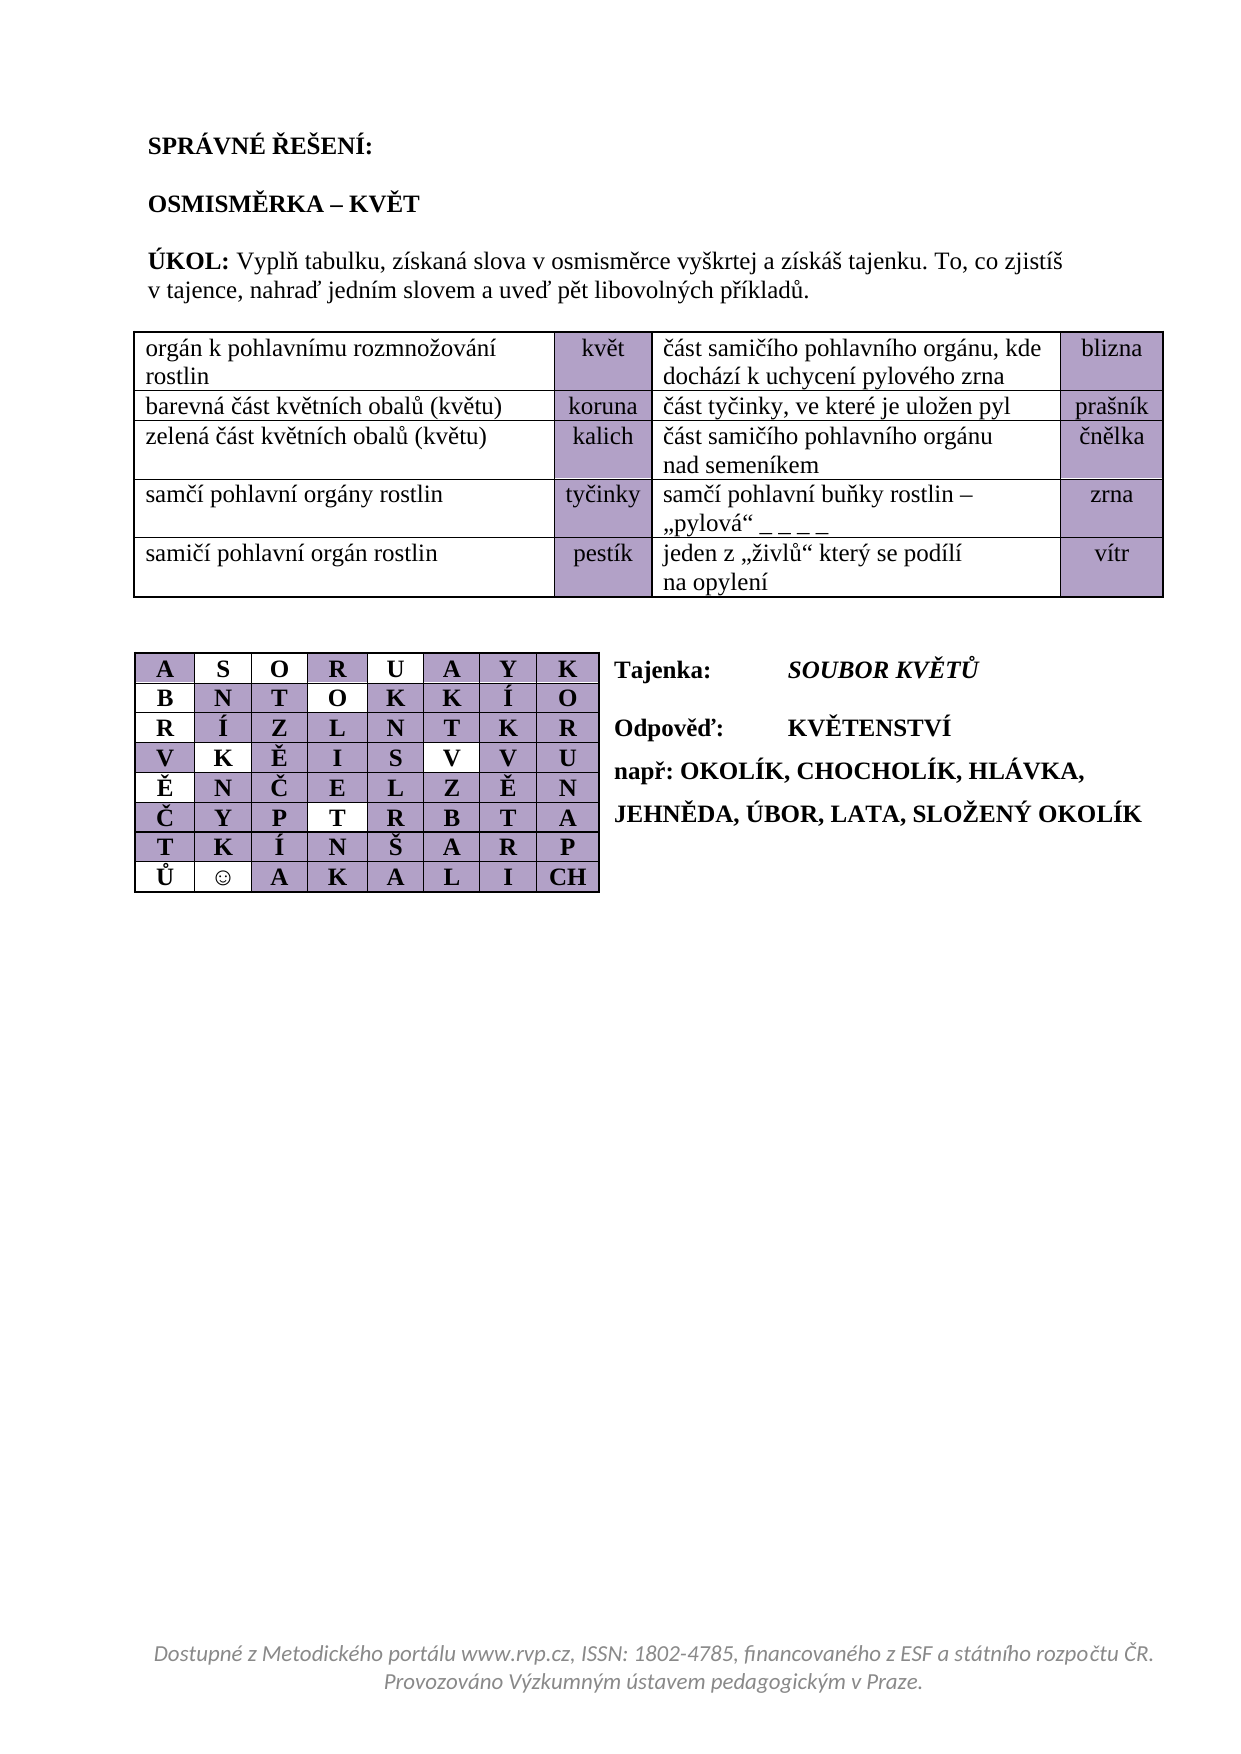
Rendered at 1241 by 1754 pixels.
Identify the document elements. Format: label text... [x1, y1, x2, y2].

table_cell tyčinky [555, 480, 651, 537]
table_cell koruna [555, 391, 651, 420]
table_cell L [424, 862, 479, 891]
table_cell K [195, 743, 251, 772]
table_cell prašník [1061, 391, 1162, 420]
table_cell zelená část květních obalů (květu) [135, 421, 554, 478]
table_cell samčí pohlavní buňky rostlin – „pylová“ _ _ _ _ [653, 480, 1060, 537]
table_header S [195, 654, 251, 682]
text ÚKOL: Vyplň tabulku, získaná slova v osmisměrce vyškrtej a získáš tajenku. To, co zjistíš v tajence, nahraď jedním slovem a uveď pět libovolných příkladů. [148, 246, 1162, 304]
table_cell R [537, 713, 598, 742]
table_cell K [308, 862, 367, 891]
text Tajenka: SOUBOR KVĚTŮ [600, 655, 1162, 684]
table_cell Í [252, 833, 307, 861]
table_cell CH [537, 862, 598, 891]
table_cell N [537, 773, 598, 802]
table_cell B [424, 803, 479, 831]
table_cell Č [136, 803, 194, 831]
table_cell T [480, 803, 536, 831]
table_cell Š [368, 833, 423, 861]
table_cell K [195, 833, 251, 861]
table_cell část tyčinky, ve které je uložen pyl [653, 391, 1060, 420]
text Odpověď: KVĚTENSTVÍ [600, 713, 1162, 741]
table_cell P [252, 803, 307, 831]
table_cell I [480, 862, 536, 891]
table_header blizna [1061, 333, 1162, 390]
table_cell S [368, 743, 423, 772]
table_cell B [136, 684, 194, 712]
table_cell T [252, 684, 307, 712]
table_cell R [480, 833, 536, 861]
text např: OKOLÍK, CHOCHOLÍK, HLÁVKA, JEHNĚDA, ÚBOR, LATA, SLOŽENÝ OKOLÍK [600, 756, 1162, 828]
table_cell T [136, 833, 194, 861]
table_cell L [368, 773, 423, 802]
table_cell I [308, 743, 367, 772]
table_cell A [537, 803, 598, 831]
table_cell N [368, 713, 423, 742]
table_cell K [368, 684, 423, 712]
table_header část samičího pohlavního orgánu, kde dochází k uchycení pylového zrna [653, 333, 1060, 390]
table_cell R [368, 803, 423, 831]
table_cell jeden z „živlů“ který se podílí na opylení [653, 538, 1060, 596]
text SPRÁVNÉ ŘEŠENÍ: [148, 131, 1162, 160]
table_cell U [537, 743, 598, 772]
table_cell V [136, 743, 194, 772]
table_cell A [252, 862, 307, 891]
table_cell L [308, 713, 367, 742]
table_cell Í [195, 713, 251, 742]
table_cell Z [252, 713, 307, 742]
table_cell Ů [136, 862, 194, 891]
table_cell V [480, 743, 536, 772]
table_cell K [424, 684, 479, 712]
table_header O [252, 654, 307, 682]
table_cell T [424, 713, 479, 742]
table_cell E [308, 773, 367, 802]
table_header Y [480, 654, 536, 682]
table_cell T [308, 803, 367, 831]
table_cell Ě [252, 743, 307, 772]
table_cell A [368, 862, 423, 891]
table_cell N [195, 773, 251, 802]
table_header U [368, 654, 423, 682]
table_cell Ě [136, 773, 194, 802]
table_cell K [480, 713, 536, 742]
table_cell samičí pohlavní orgán rostlin [135, 538, 554, 596]
table_cell O [308, 684, 367, 712]
table_cell část samičího pohlavního orgánu nad semeníkem [653, 421, 1060, 478]
table_header A [136, 654, 194, 682]
table_header A [424, 654, 479, 682]
table_cell pestík [555, 538, 651, 596]
table_cell samčí pohlavní orgány rostlin [135, 480, 554, 537]
table_cell N [308, 833, 367, 861]
table_cell O [537, 684, 598, 712]
text OSMISMĚRKA – KVĚT [148, 189, 1162, 218]
table_cell čnělka [1061, 421, 1162, 478]
table_header květ [555, 333, 651, 390]
table_cell ☺ [195, 862, 251, 891]
table_cell Ě [480, 773, 536, 802]
table_cell Z [424, 773, 479, 802]
table_header R [308, 654, 367, 682]
table_cell barevná část květních obalů (květu) [135, 391, 554, 420]
table_cell kalich [555, 421, 651, 478]
table_cell A [424, 833, 479, 861]
table_cell zrna [1061, 480, 1162, 537]
table_header orgán k pohlavnímu rozmnožování rostlin [135, 333, 554, 390]
table_header K [537, 654, 598, 682]
table_cell Y [195, 803, 251, 831]
table_cell Č [252, 773, 307, 802]
table_cell V [424, 743, 479, 772]
table_cell vítr [1061, 538, 1162, 596]
table_cell N [195, 684, 251, 712]
table_cell R [136, 713, 194, 742]
table_cell P [537, 833, 598, 861]
table_cell Í [480, 684, 536, 712]
